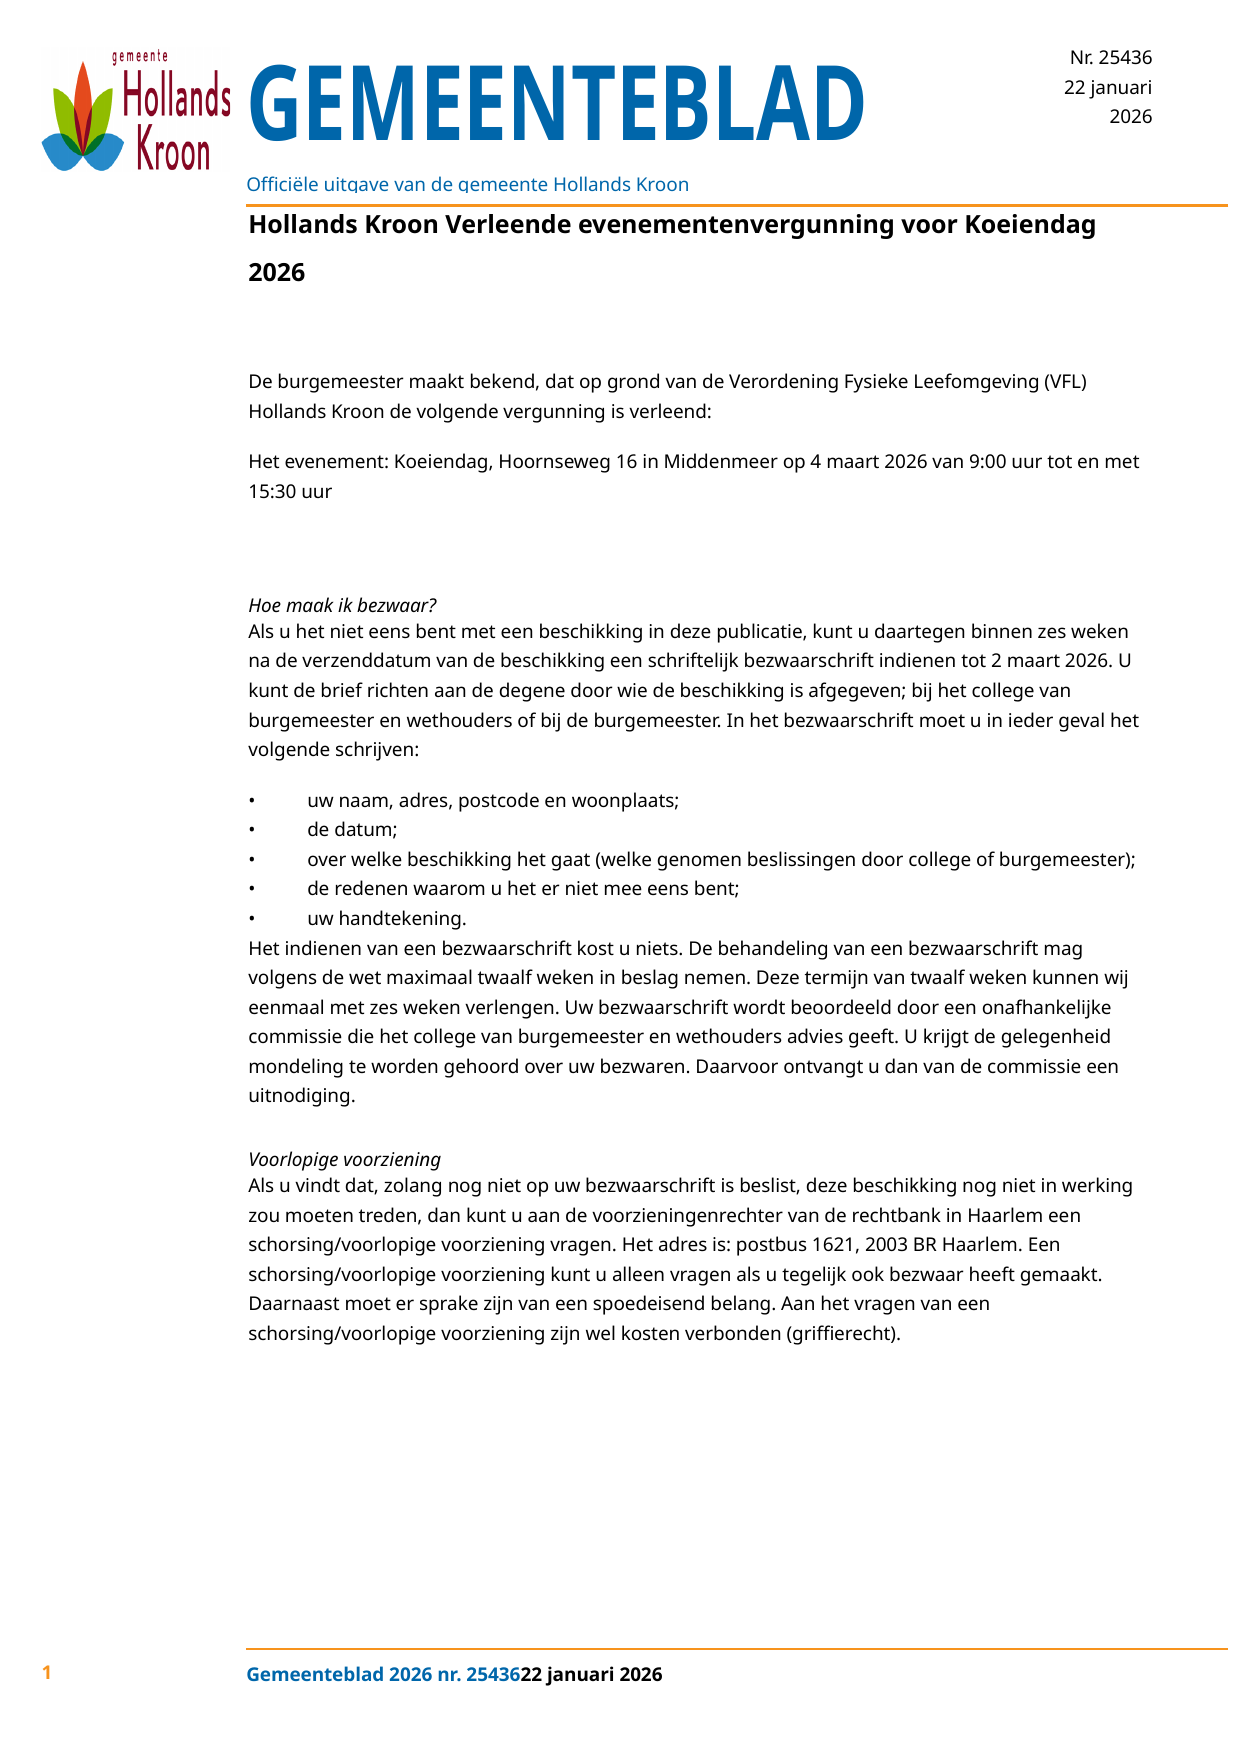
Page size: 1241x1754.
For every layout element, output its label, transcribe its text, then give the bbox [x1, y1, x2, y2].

list uw naam, adres, postcode en woonplaats; [248, 787, 1152, 812]
list over welke beschikking het gaat (welke genomen beslissingen door college of burgemeester); [248, 846, 1152, 872]
text Als u vindt dat, zolang nog niet op uw bezwaarschrift is beslist, deze beschikking nog niet in werking zou moeten treden, dan kunt u aan de voorzieningenrechter van de rechtbank in Haarlem een schorsing/voorlopige voorziening vragen. Het adres is: postbus 1621, 2003 BR Haarlem. Een schorsing/voorlopige voorziening kunt u alleen vragen als u tegelijk ook bezwaar heeft gemaakt. Daarnaast moet er sprake zijn van een spoedeisend belang. Aan het vragen van een schorsing/voorlopige voorziening zijn wel kosten verbonden (griffierecht). [248, 1172, 1152, 1346]
text Het indienen van een bezwaarschrift kost u niets. De behandeling van een bezwaarschrift mag volgens de wet maximaal twaalf weken in beslag nemen. Deze termijn van twaalf weken kunnen wij eenmaal met zes weken verlengen. Uw bezwaarschrift wordt beoordeeld door een onafhankelijke commissie die het college van burgemeester en wethouders advies geeft. U krijgt de gelegenheid mondeling te worden gehoord over uw bezwaren. Daarvoor ontvangt u dan van de commissie een uitnodiging. [248, 935, 1152, 1108]
text Als u het niet eens bent met een beschikking in deze publicatie, kunt u daartegen binnen zes weken na de verzenddatum van de beschikking een schriftelijk bezwaarschrift indienen tot 2 maart 2026. U kunt de brief richten aan de degene door wie de beschikking is afgegeven; bij het college van burgemeester en wethouders of bij de burgemeester. In het bezwaarschrift moet u in ieder geval het volgende schrijven: [248, 618, 1152, 762]
text Het evenement: Koeiendag, Hoornseweg 16 in Middenmeer op 4 maart 2026 van 9:00 uur tot en met 15:30 uur [248, 448, 1152, 504]
list de datum; [248, 816, 1152, 842]
list uw handtekening. [248, 905, 1152, 931]
text Hollands Kroon Verleende evenementenvergunning voor Koeiendag 2026 [248, 207, 1152, 288]
text De burgemeester maakt bekend, dat op grond van de Verordening Fysieke Leefomgeving (VFL) Hollands Kroon de volgende vergunning is verleend: [248, 368, 1152, 424]
text Hoe maak ik bezwaar? [248, 592, 1152, 618]
picture [41, 47, 231, 172]
list de redenen waarom u het er niet mee eens bent; [248, 876, 1152, 901]
text Voorlopige voorziening [248, 1147, 1152, 1172]
